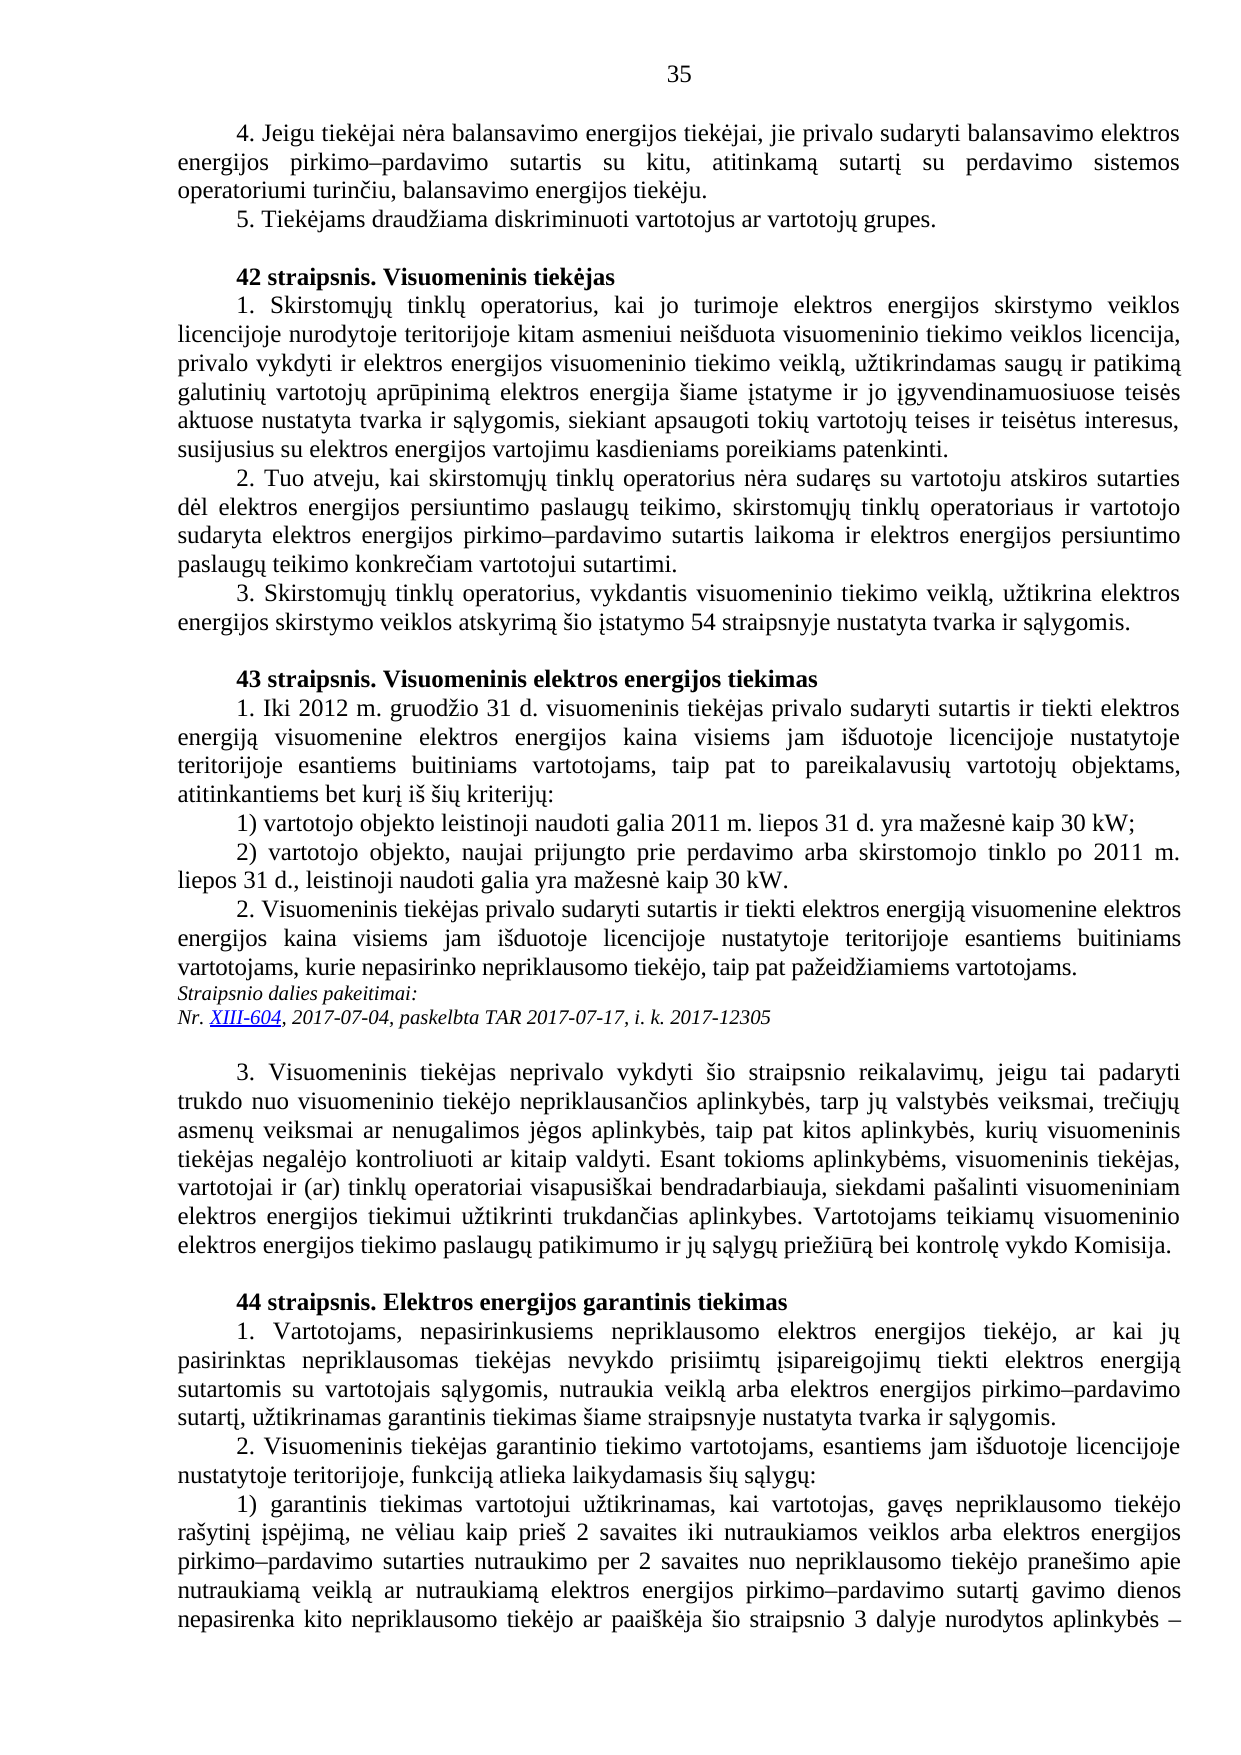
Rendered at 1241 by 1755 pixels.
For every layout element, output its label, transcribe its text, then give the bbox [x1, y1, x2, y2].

text 3. Visuomeninis tiekėjas neprivalo vykdyti šio straipsnio reikalavimų, jeigu tai padaryti trukdo nuo visuomeninio tiekėjo nepriklausančios aplinkybės, tarp jų valstybės veiksmai, trečiųjų asmenų veiksmai ar nenugalimos jėgos aplinkybės, taip pat kitos aplinkybės, kurių visuomeninis tiekėjas negalėjo kontroliuoti ar kitaip valdyti. Esant tokioms aplinkybėms, visuomeninis tiekėjas, vartotojai ir (ar) tinklų operatoriai visapusiškai bendradarbiauja, siekdami pašalinti visuomeniniam elektros energijos tiekimui užtikrinti trukdančias aplinkybes. Vartotojams teikiamų visuomeninio elektros energijos tiekimo paslaugų patikimumo ir jų sąlygų priežiūrą bei kontrolę vykdo Komisija. [177, 1057, 1181, 1259]
text Straipsnio dalies pakeitimai: [177, 981, 1181, 1005]
text 1) garantinis tiekimas vartotojui užtikrinamas, kai vartotojas, gavęs nepriklausomo tiekėjo rašytinį įspėjimą, ne vėliau kaip prieš 2 savaites iki nutraukiamos veiklos arba elektros energijos pirkimo–pardavimo sutarties nutraukimo per 2 savaites nuo nepriklausomo tiekėjo pranešimo apie nutraukiamą veiklą ar nutraukiamą elektros energijos pirkimo–pardavimo sutartį gavimo dienos nepasirenka kito nepriklausomo tiekėjo ar paaiškėja šio straipsnio 3 dalyje nurodytos aplinkybės – [177, 1489, 1181, 1632]
text 1. Skirstomųjų tinklų operatorius, kai jo turimoje elektros energijos skirstymo veiklos licencijoje nurodytoje teritorijoje kitam asmeniui neišduota visuomeninio tiekimo veiklos licencija, privalo vykdyti ir elektros energijos visuomeninio tiekimo veiklą, užtikrindamas saugų ir patikimą galutinių vartotojų aprūpinimą elektros energija šiame įstatyme ir jo įgyvendinamuosiuose teisės aktuose nustatyta tvarka ir sąlygomis, siekiant apsaugoti tokių vartotojų teises ir teisėtus interesus, susijusius su elektros energijos vartojimu kasdieniams poreikiams patenkinti. [177, 291, 1181, 463]
text 1) vartotojo objekto leistinoji naudoti galia 2011 m. liepos 31 d. yra mažesnė kaip 30 kW; [177, 808, 1181, 837]
text 42 straipsnis. Visuomeninis tiekėjas [177, 262, 1181, 291]
text 3. Skirstomųjų tinklų operatorius, vykdantis visuomeninio tiekimo veiklą, užtikrina elektros energijos skirstymo veiklos atskyrimą šio įstatymo 54 straipsnyje nustatyta tvarka ir sąlygomis. [177, 578, 1181, 636]
text 2) vartotojo objekto, naujai prijungto prie perdavimo arba skirstomojo tinklo po 2011 m. liepos 31 d., leistinoji naudoti galia yra mažesnė kaip 30 kW. [177, 837, 1181, 894]
text Nr. XIII-604, 2017-07-04, paskelbta TAR 2017-07-17, i. k. 2017-12305 [177, 1005, 1181, 1029]
text 2. Tuo atveju, kai skirstomųjų tinklų operatorius nėra sudaręs su vartotoju atskiros sutarties dėl elektros energijos persiuntimo paslaugų teikimo, skirstomųjų tinklų operatoriaus ir vartotojo sudaryta elektros energijos pirkimo–pardavimo sutartis laikoma ir elektros energijos persiuntimo paslaugų teikimo konkrečiam vartotojui sutartimi. [177, 463, 1181, 578]
text 1. Iki 2012 m. gruodžio 31 d. visuomeninis tiekėjas privalo sudaryti sutartis ir tiekti elektros energiją visuomenine elektros energijos kaina visiems jam išduotoje licencijoje nustatytoje teritorijoje esantiems buitiniams vartotojams, taip pat to pareikalavusių vartotojų objektams, atitinkantiems bet kurį iš šių kriterijų: [177, 693, 1181, 808]
text 1. Vartotojams, nepasirinkusiems nepriklausomo elektros energijos tiekėjo, ar kai jų pasirinktas nepriklausomas tiekėjas nevykdo prisiimtų įsipareigojimų tiekti elektros energiją sutartomis su vartotojais sąlygomis, nutraukia veiklą arba elektros energijos pirkimo–pardavimo sutartį, užtikrinamas garantinis tiekimas šiame straipsnyje nustatyta tvarka ir sąlygomis. [177, 1316, 1181, 1431]
text 5. Tiekėjams draudžiama diskriminuoti vartotojus ar vartotojų grupes. [177, 204, 1181, 233]
text 4. Jeigu tiekėjai nėra balansavimo energijos tiekėjai, jie privalo sudaryti balansavimo elektros energijos pirkimo–pardavimo sutartis su kitu, atitinkamą sutartį su perdavimo sistemos operatoriumi turinčiu, balansavimo energijos tiekėju. [177, 118, 1181, 204]
text 2. Visuomeninis tiekėjas garantinio tiekimo vartotojams, esantiems jam išduotoje licencijoje nustatytoje teritorijoje, funkciją atlieka laikydamasis šių sąlygų: [177, 1431, 1181, 1489]
text 2. Visuomeninis tiekėjas privalo sudaryti sutartis ir tiekti elektros energiją visuomenine elektros energijos kaina visiems jam išduotoje licencijoje nustatytoje teritorijoje esantiems buitiniams vartotojams, kurie nepasirinko nepriklausomo tiekėjo, taip pat pažeidžiamiems vartotojams. [177, 894, 1181, 981]
text 44 straipsnis. Elektros energijos garantinis tiekimas [177, 1287, 1181, 1316]
text 43 straipsnis. Visuomeninis elektros energijos tiekimas [177, 664, 1181, 693]
